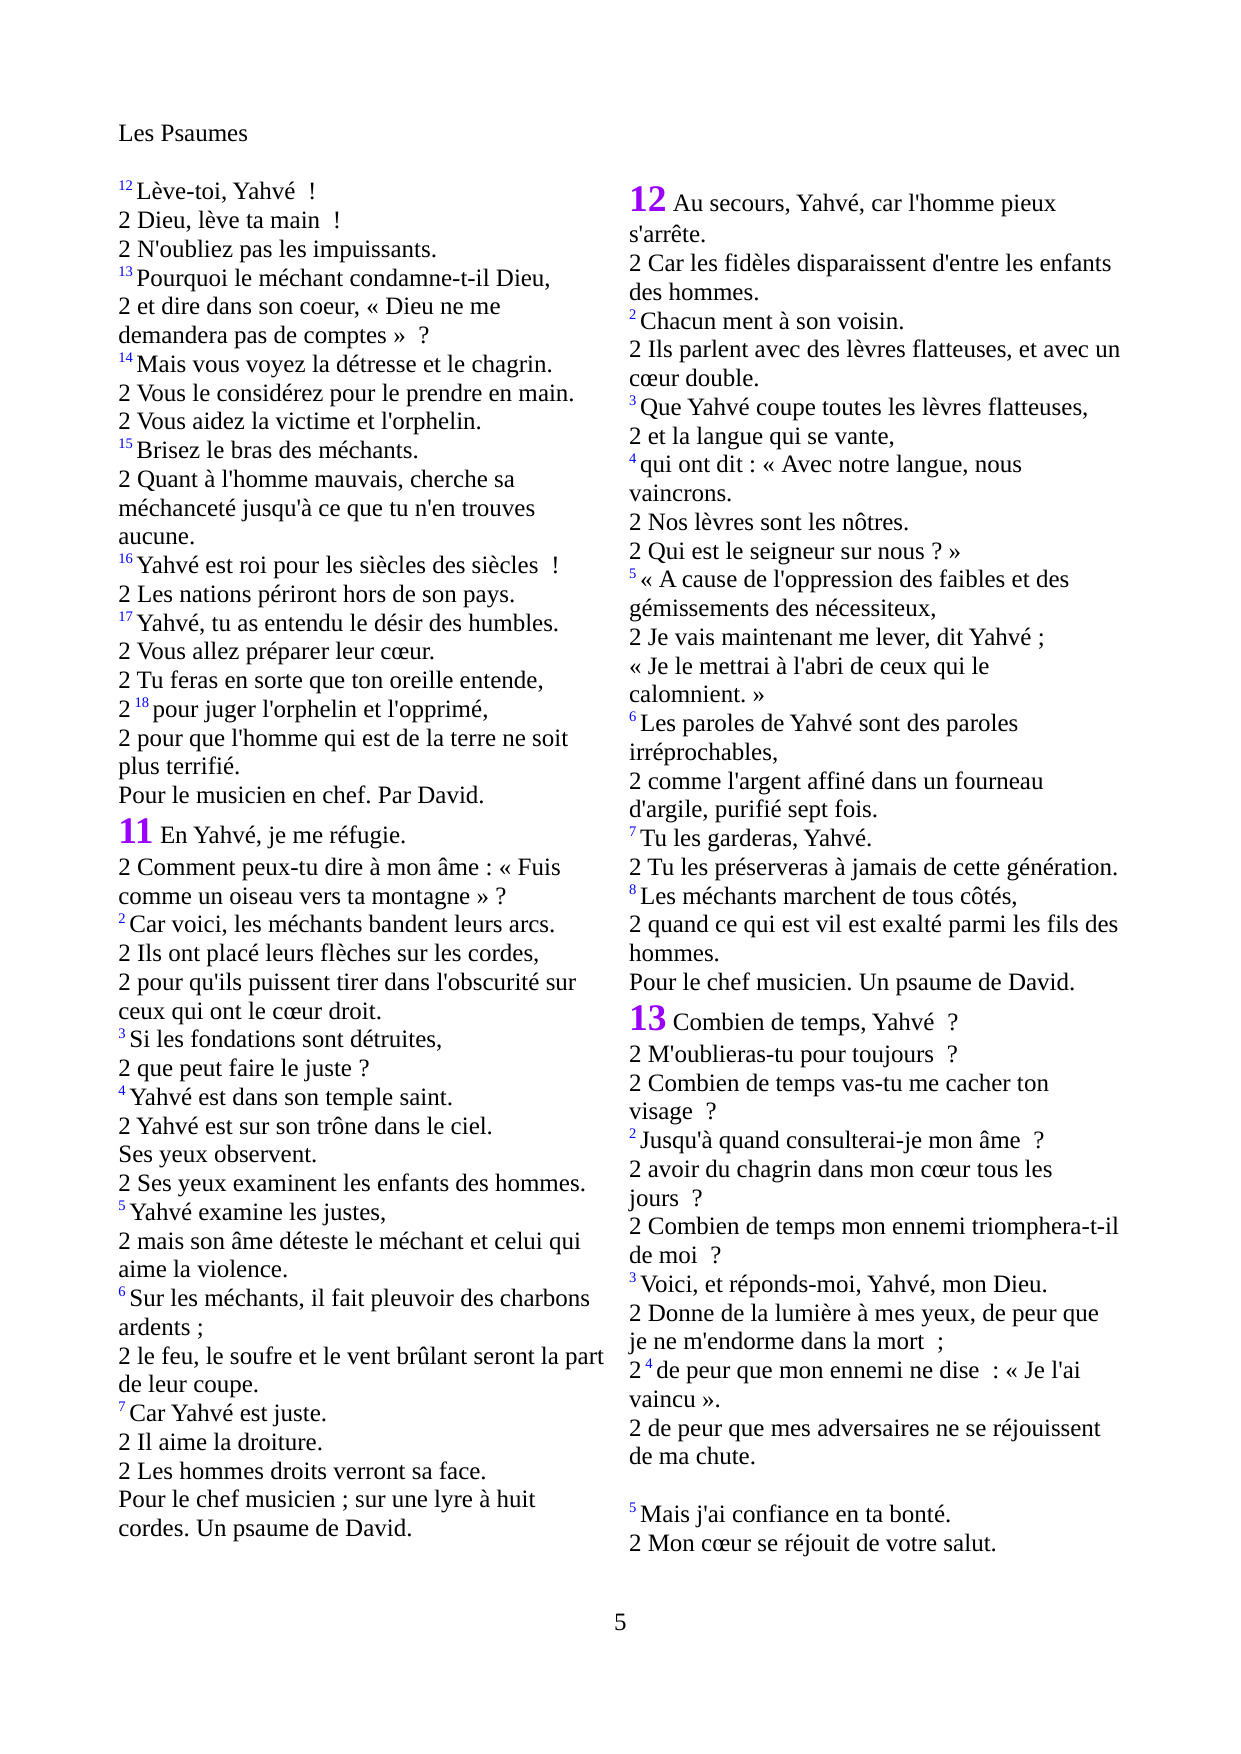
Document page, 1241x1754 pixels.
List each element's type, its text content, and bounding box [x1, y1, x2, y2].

text 4 Yahvé est dans son temple saint. [118, 1082, 611, 1111]
text 2 Vous allez préparer leur cœur. [118, 636, 611, 665]
text 2 mais son âme déteste le méchant et celui qui aime la violence. [118, 1226, 611, 1283]
title Pour le chef musicien ; sur une lyre à huit cordes. Un psaume de David. [118, 1484, 611, 1542]
text 11 En Yahvé, je me réfugie. [118, 809, 611, 852]
text 2 pour qu'ils puissent tirer dans l'obscurité sur ceux qui ont le cœur droit. [118, 967, 611, 1024]
text 4 qui ont dit : « Avec notre langue, nous vaincrons. [629, 449, 1122, 507]
text 6 Les paroles de Yahvé sont des paroles irréprochables, [629, 708, 1122, 766]
text 7 Car Yahvé est juste. [118, 1398, 611, 1427]
text 2 Combien de temps vas-tu me cacher ton visage ? [629, 1068, 1122, 1125]
text 2 Nos lèvres sont les nôtres. [629, 507, 1122, 536]
text 16 Yahvé est roi pour les siècles des siècles ! [118, 550, 611, 579]
text 2 Car les fidèles disparaissent d'entre les enfants des hommes. [629, 248, 1122, 306]
text 2 avoir du chagrin dans mon cœur tous les jours ? [629, 1154, 1122, 1211]
text 2 Ils parlent avec des lèvres flatteuses, et avec un cœur double. [629, 334, 1122, 392]
text 2 Donne de la lumière à mes yeux, de peur que je ne m'endorme dans la mort ; [629, 1298, 1122, 1355]
text 13 Pourquoi le méchant condamne-t-il Dieu, [118, 263, 611, 291]
title Pour le musicien en chef. Par David. [118, 780, 611, 809]
text 5 Mais j'ai confiance en ta bonté. [629, 1499, 1122, 1528]
text 17 Yahvé, tu as entendu le désir des humbles. [118, 608, 611, 636]
text 2 Ses yeux examinent les enfants des hommes. [118, 1168, 611, 1197]
text 2 M'oublieras-tu pour toujours ? [629, 1039, 1122, 1068]
text 12 Au secours, Yahvé, car l'homme pieux s'arrête. [629, 176, 1122, 248]
text 2 Quant à l'homme mauvais, cherche sa méchanceté jusqu'à ce que tu n'en trouves aucune. [118, 464, 611, 550]
text 3 Voici, et réponds-moi, Yahvé, mon Dieu. [629, 1269, 1122, 1298]
text 14 Mais vous voyez la détresse et le chagrin. [118, 349, 611, 378]
text 2 Vous aidez la victime et l'orphelin. [118, 406, 611, 435]
text 2 Tu les préserveras à jamais de cette génération. [629, 852, 1122, 881]
text 2 et la langue qui se vante, [629, 421, 1122, 449]
text 12 Lève-toi, Yahvé ! [118, 176, 611, 205]
text 2 Yahvé est sur son trône dans le ciel. [118, 1111, 611, 1139]
text 2 Les hommes droits verront sa face. [118, 1456, 611, 1484]
text 2 Ils ont placé leurs flèches sur les cordes, [118, 938, 611, 967]
text 7 Tu les garderas, Yahvé. [629, 823, 1122, 852]
text 13 Combien de temps, Yahvé ? [629, 996, 1122, 1039]
text 2 Combien de temps mon ennemi triomphera-t-il de moi ? [629, 1211, 1122, 1269]
text 6 Sur les méchants, il fait pleuvoir des charbons ardents ; [118, 1283, 611, 1341]
text 8 Les méchants marchent de tous côtés, [629, 881, 1122, 909]
text 2 que peut faire le juste ? [118, 1053, 611, 1082]
text 2 Je vais maintenant me lever, dit Yahvé ; [629, 622, 1122, 651]
text 2 le feu, le soufre et le vent brûlant seront la part de leur coupe. [118, 1341, 611, 1398]
text 3 Si les fondations sont détruites, [118, 1024, 611, 1053]
text Ses yeux observent. [118, 1139, 611, 1168]
title Pour le chef musicien. Un psaume de David. [629, 967, 1122, 996]
text 2 N'oubliez pas les impuissants. [118, 234, 611, 263]
text 2 Chacun ment à son voisin. [629, 306, 1122, 334]
text 2 Dieu, lève ta main ! [118, 205, 611, 234]
text 2 Jusqu'à quand consulterai-je mon âme ? [629, 1125, 1122, 1154]
text 2 Mon cœur se réjouit de votre salut. [629, 1528, 1122, 1556]
text 2 Tu feras en sorte que ton oreille entende, [118, 665, 611, 694]
text 3 Que Yahvé coupe toutes les lèvres flatteuses, [629, 392, 1122, 421]
text 2 comme l'argent affiné dans un fourneau d'argile, purifié sept fois. [629, 766, 1122, 823]
text « Je le mettrai à l'abri de ceux qui le calomnient. » [629, 651, 1122, 708]
text 2 4 de peur que mon ennemi ne dise : « Je l'ai vaincu ». [629, 1355, 1122, 1413]
text 2 de peur que mes adversaires ne se réjouissent de ma chute. [629, 1413, 1122, 1470]
text 2 Car voici, les méchants bandent leurs arcs. [118, 909, 611, 938]
text 2 Il aime la droiture. [118, 1427, 611, 1456]
text 2 Qui est le seigneur sur nous ? » [629, 536, 1122, 564]
text 2 Comment peux-tu dire à mon âme : « Fuis comme un oiseau vers ta montagne » ? [118, 852, 611, 909]
text 2 18 pour juger l'orphelin et l'opprimé, [118, 694, 611, 723]
text 2 Vous le considérez pour le prendre en main. [118, 378, 611, 406]
text 2 et dire dans son coeur, « Dieu ne me demandera pas de comptes » ? [118, 291, 611, 349]
text 2 Les nations périront hors de son pays. [118, 579, 611, 608]
text 2 pour que l'homme qui est de la terre ne soit plus terrifié. [118, 723, 611, 780]
text 2 quand ce qui est vil est exalté parmi les fils des hommes. [629, 909, 1122, 967]
text 5 « A cause de l'oppression des faibles et des gémissements des nécessiteux, [629, 564, 1122, 622]
text 15 Brisez le bras des méchants. [118, 435, 611, 464]
text 5 Yahvé examine les justes, [118, 1197, 611, 1226]
